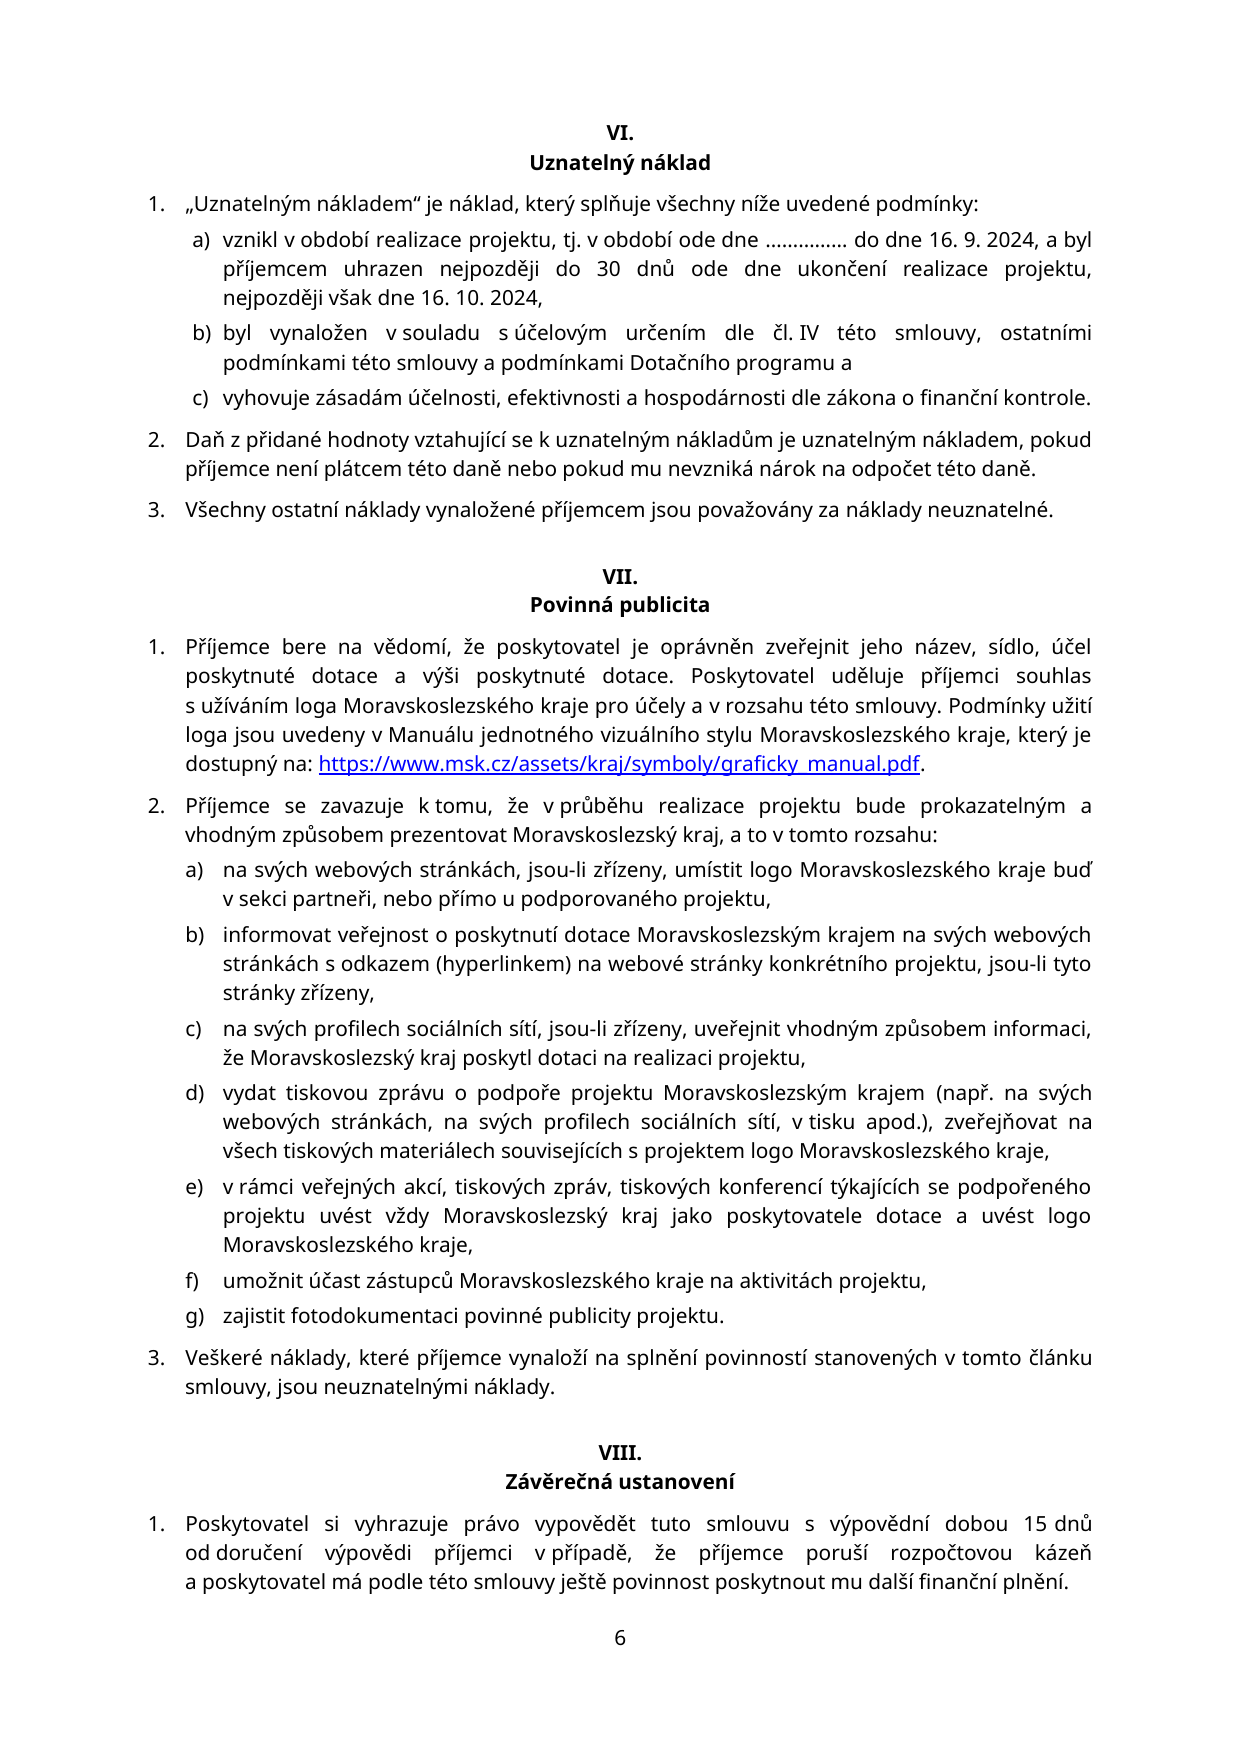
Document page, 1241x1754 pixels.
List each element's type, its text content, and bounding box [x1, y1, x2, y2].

list zajistit fotodokumentaci povinné publicity projektu. [185, 1300, 1093, 1329]
list „Uznatelným nákladem“ je náklad, který splňuje všechny níže uvedené podmínky: [148, 188, 1093, 217]
list vznikl v období realizace projektu, tj. v období ode dne …………… do dne 16. 9. 2024, a byl příjemcem uhrazen nejpozději do 30 dnů ode dne ukončení realizace projektu, nejpozději však dne 16. 10. 2024, [192, 224, 1093, 311]
text VI. [148, 118, 1093, 147]
list Veškeré náklady, které příjemce vynaloží na splnění povinností stanovených v tomto článku smlouvy, jsou neuznatelnými náklady. [148, 1342, 1093, 1400]
list Poskytovatel si vyhrazuje právo vypovědět tuto smlouvu s výpovědní dobou 15 dnů od doručení výpovědi příjemci v případě, že příjemce poruší rozpočtovou kázeň a poskytovatel má podle této smlouvy ještě povinnost poskytnout mu další finanční plnění. [148, 1508, 1093, 1595]
text Povinná publicita [148, 590, 1093, 619]
text VIII. [148, 1438, 1093, 1466]
list na svých profilech sociálních sítí, jsou-li zřízeny, uveřejnit vhodným způsobem informaci, že Moravskoslezský kraj poskytl dotaci na realizaci projektu, [185, 1013, 1093, 1071]
list Daň z přidané hodnoty vztahující se k uznatelným nákladům je uznatelným nákladem, pokud příjemce není plátcem této daně nebo pokud mu nevzniká nárok na odpočet této daně. [148, 424, 1093, 482]
text VII. [148, 561, 1093, 590]
text Závěrečná ustanovení [148, 1466, 1093, 1495]
list v rámci veřejných akcí, tiskových zpráv, tiskových konferencí týkajících se podpořeného projektu uvést vždy Moravskoslezský kraj jako poskytovatele dotace a uvést logo Moravskoslezského kraje, [185, 1171, 1093, 1258]
text Uznatelný náklad [148, 147, 1093, 176]
list informovat veřejnost o poskytnutí dotace Moravskoslezským krajem na svých webových stránkách s odkazem (hyperlinkem) na webové stránky konkrétního projektu, jsou-li tyto stránky zřízeny, [185, 919, 1093, 1006]
list byl vynaložen v souladu s účelovým určením dle čl. IV této smlouvy, ostatními podmínkami této smlouvy a podmínkami Dotačního programu a [192, 317, 1093, 376]
list vyhovuje zásadám účelnosti, efektivnosti a hospodárnosti dle zákona o finanční kontrole. [192, 382, 1093, 411]
list Příjemce se zavazuje k tomu, že v průběhu realizace projektu bude prokazatelným a vhodným způsobem prezentovat Moravskoslezský kraj, a to v tomto rozsahu: [148, 790, 1093, 848]
list vydat tiskovou zprávu o podpoře projektu Moravskoslezským krajem (např. na svých webových stránkách, na svých profilech sociálních sítí, v tisku apod.), zveřejňovat na všech tiskových materiálech souvisejících s projektem logo Moravskoslezského kraje, [185, 1077, 1093, 1165]
list Příjemce bere na vědomí, že poskytovatel je oprávněn zveřejnit jeho název, sídlo, účel poskytnuté dotace a výši poskytnuté dotace. Poskytovatel uděluje příjemci souhlas s užíváním loga Moravskoslezského kraje pro účely a v rozsahu této smlouvy. Podmínky užití loga jsou uvedeny v Manuálu jednotného vizuálního stylu Moravskoslezského kraje, který je dostupný na: https://www.msk.cz/assets/kraj/symboly/graficky_manual.pdf. [148, 631, 1093, 777]
list na svých webových stránkách, jsou-li zřízeny, umístit logo Moravskoslezského kraje buď v sekci partneři, nebo přímo u podporovaného projektu, [185, 854, 1093, 913]
list umožnit účast zástupců Moravskoslezského kraje na aktivitách projektu, [185, 1265, 1093, 1294]
list Všechny ostatní náklady vynaložené příjemcem jsou považovány za náklady neuznatelné. [148, 494, 1093, 524]
